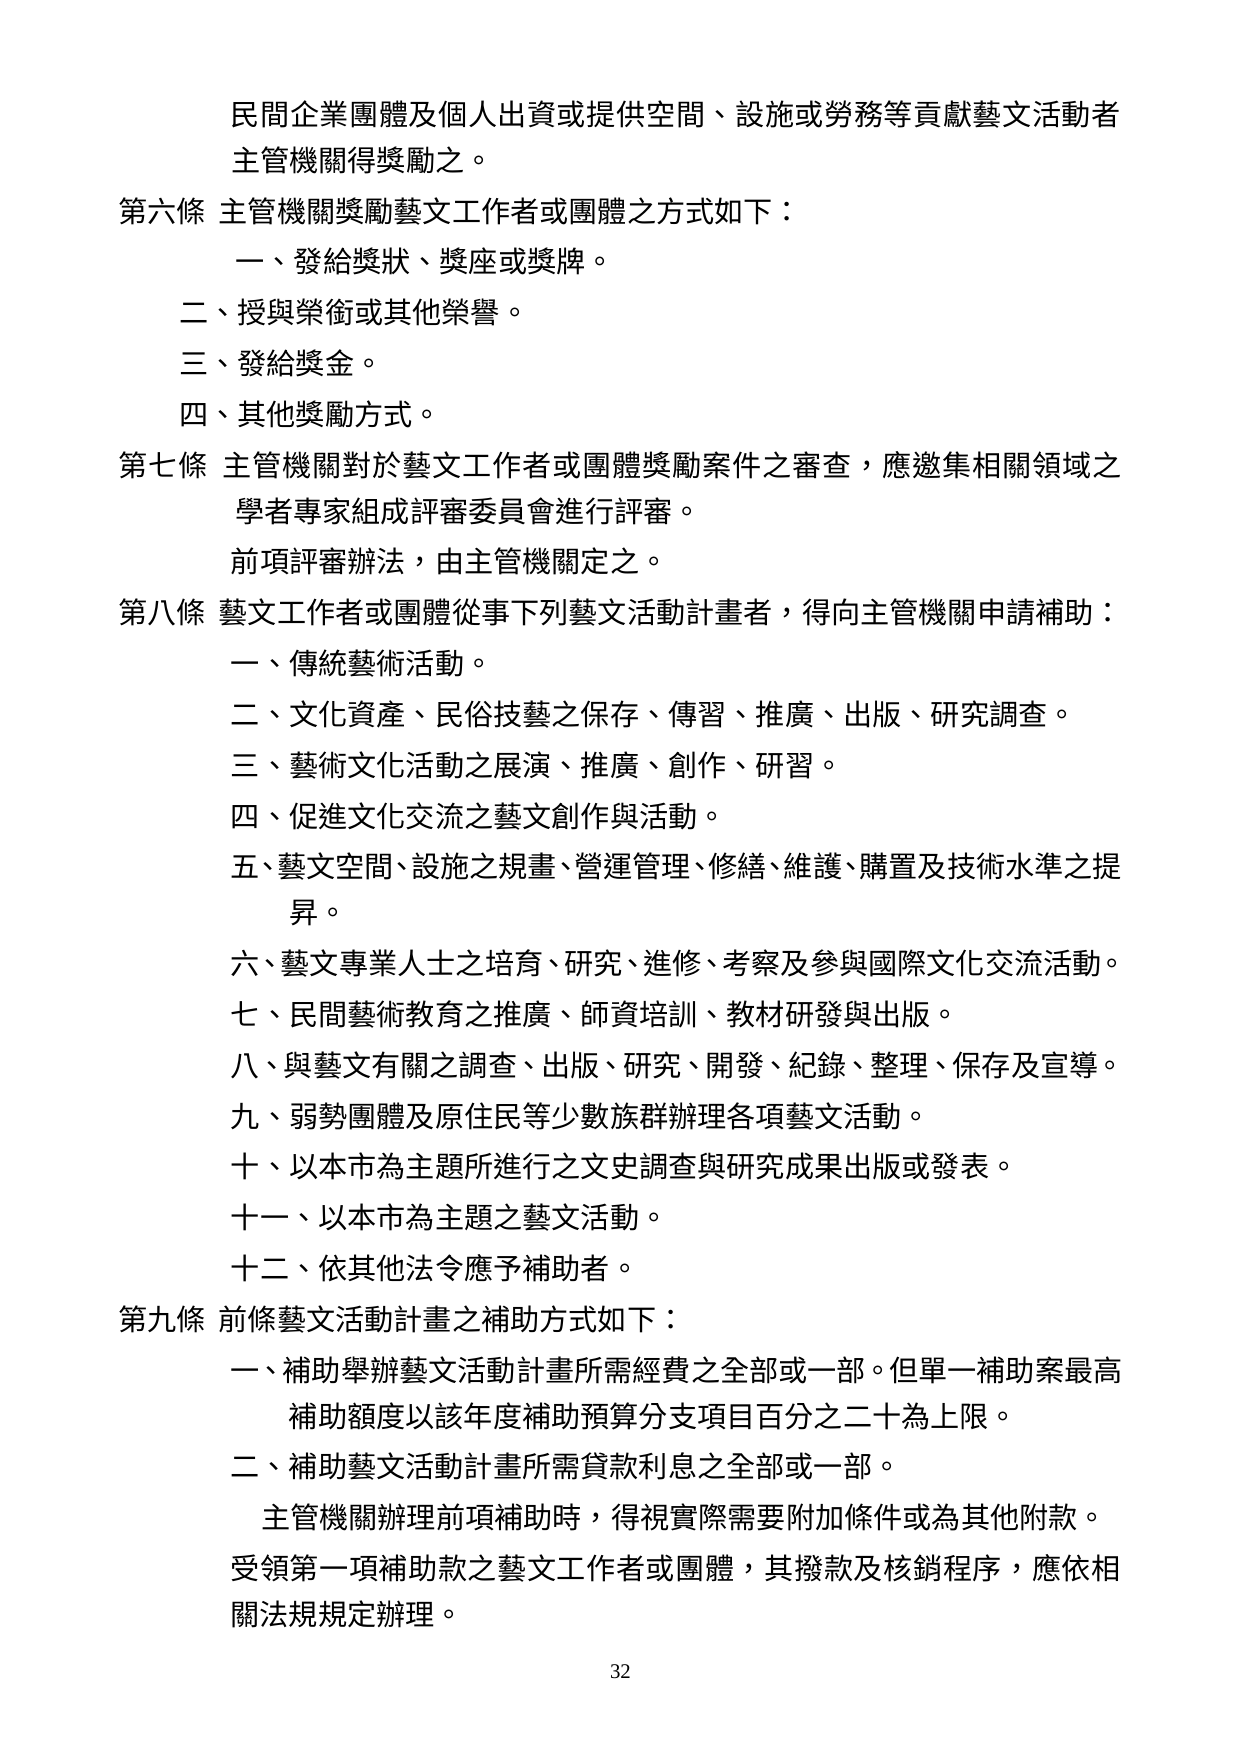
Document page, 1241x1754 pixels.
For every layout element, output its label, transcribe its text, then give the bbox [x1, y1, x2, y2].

text 一、發給獎狀、獎座或獎牌。 [235, 236, 1122, 282]
text 九、弱勢團體及原住民等少數族群辦理各項藝文活動。 [230, 1090, 1122, 1136]
text 四、促進文化交流之藝文創作與活動。 [230, 790, 1122, 836]
text 第八條 藝文工作者或團體從事下列藝文活動計畫者，得向主管機關申請補助： [118, 587, 1122, 633]
text 三、藝術文化活動之展演、推廣、創作、研習。 [230, 739, 1122, 785]
text 受領第一項補助款之藝文工作者或團體，其撥款及核銷程序，應依相關法規規定辦理。 [230, 1543, 1122, 1634]
text 二、文化資產、民俗技藝之保存、傳習、推廣、出版、研究調查。 [230, 689, 1122, 734]
text 二、授與榮銜或其他榮譽。 [118, 287, 1122, 333]
text 第九條 前條藝文活動計畫之補助方式如下： [118, 1294, 1122, 1339]
text 三、發給獎金。 [118, 338, 1122, 384]
text 十二、依其他法令應予補助者。 [230, 1243, 1122, 1289]
text 一、傳統藝術活動。 [230, 638, 1122, 684]
text 六、藝文專業人士之培育、研究、進修、考察及參與國際文化交流活動。 [231, 938, 1122, 984]
text 十、以本市為主題所進行之文史調查與研究成果出版或發表。 [230, 1141, 1122, 1187]
text 第六條 主管機關獎勵藝文工作者或團體之方式如下： [118, 185, 1122, 231]
text 前項評審辦法，由主管機關定之。 [231, 536, 1122, 582]
text 主管機關辦理前項補助時，得視實際需要附加條件或為其他附款。 [230, 1492, 1122, 1538]
text 四、其他獎勵方式。 [118, 389, 1122, 434]
text 二、補助藝文活動計畫所需貸款利息之全部或一部。 [230, 1441, 1122, 1487]
text 五、藝文空間、設施之規畫、營運管理、修繕、維護、購置及技術水準之提昇。 [231, 841, 1122, 933]
text 十一、以本市為主題之藝文活動。 [230, 1192, 1122, 1238]
text 一、補助舉辦藝文活動計畫所需經費之全部或一部。但單一補助案最高補助額度以該年度補助預算分支項目百分之二十為上限。 [230, 1344, 1122, 1436]
text 七、民間藝術教育之推廣、師資培訓、教材研發與出版。 [230, 989, 1122, 1034]
text 八、與藝文有關之調查、出版、研究、開發、紀錄、整理、保存及宣導。 [231, 1039, 1122, 1085]
text 民間企業團體及個人出資或提供空間、設施或勞務等貢獻藝文活動者，主管機關得獎勵之。 [231, 89, 1122, 180]
text 第七條 主管機關對於藝文工作者或團體獎勵案件之審查，應邀集相關領域之學者專家組成評審委員會進行評審。 [118, 439, 1122, 531]
